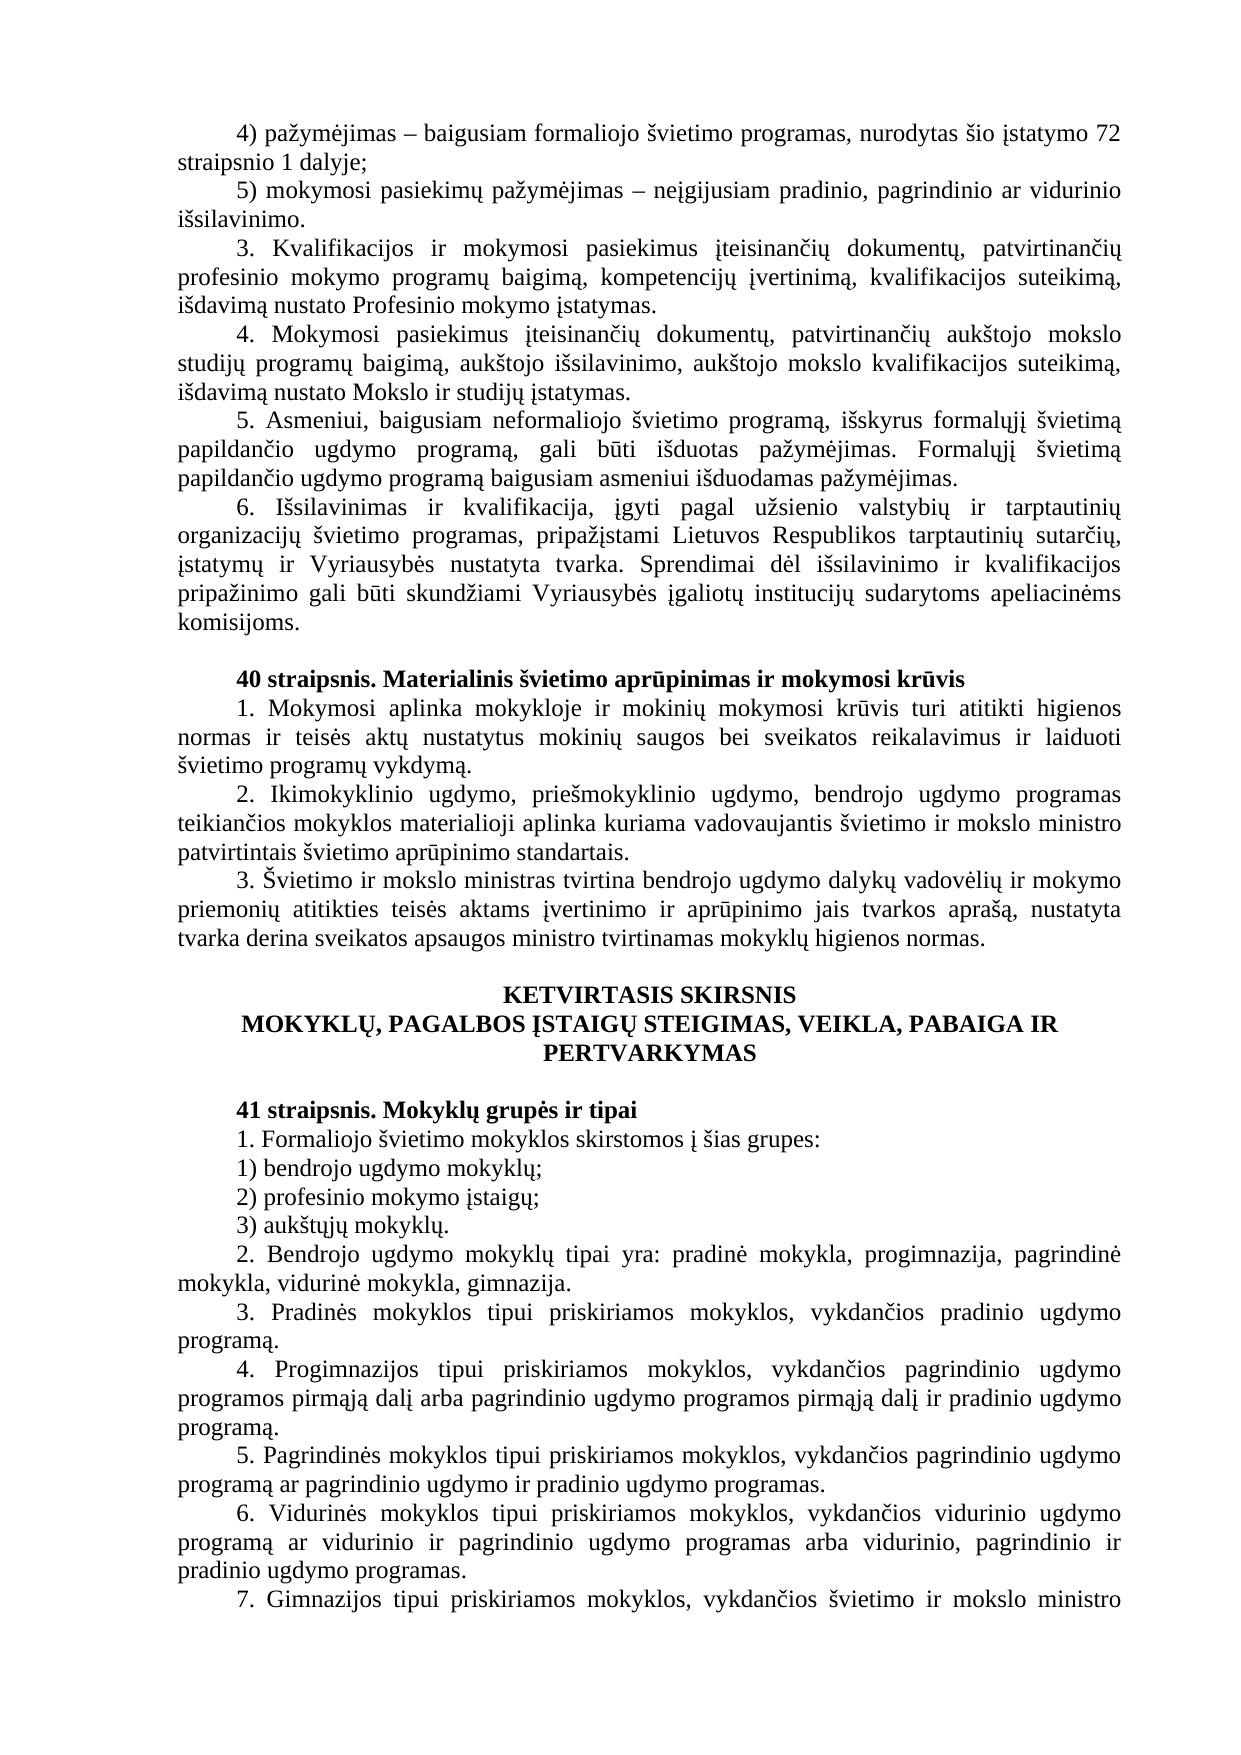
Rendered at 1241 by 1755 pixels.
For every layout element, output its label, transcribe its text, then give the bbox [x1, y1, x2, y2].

text 5. Pagrindinės mokyklos tipui priskiriamos mokyklos, vykdančios pagrindinio ugdymo programą ar pagrindinio ugdymo ir pradinio ugdymo programas. [177, 1441, 1122, 1498]
text 1) bendrojo ugdymo mokyklų; [177, 1153, 1122, 1182]
text 40 straipsnis. Materialinis švietimo aprūpinimas ir mokymosi krūvis [177, 664, 1122, 693]
text 4. Mokymosi pasiekimus įteisinančių dokumentų, patvirtinančių aukštojo mokslo studijų programų baigimą, aukštojo išsilavinimo, aukštojo mokslo kvalifikacijos suteikimą, išdavimą nustato Mokslo ir studijų įstatymas. [177, 319, 1122, 406]
text 3. Pradinės mokyklos tipui priskiriamos mokyklos, vykdančios pradinio ugdymo programą. [177, 1297, 1122, 1354]
text 4. Progimnazijos tipui priskiriamos mokyklos, vykdančios pagrindinio ugdymo programos pirmąją dalį arba pagrindinio ugdymo programos pirmąją dalį ir pradinio ugdymo programą. [177, 1354, 1122, 1441]
text MOKYKLŲ, PAGALBOS ĮSTAIGŲ STEIGIMAS, VEIKLA, PABAIGA IR PERTVARKYMAS [177, 1009, 1122, 1067]
text 5) mokymosi pasiekimų pažymėjimas – neįgijusiam pradinio, pagrindinio ar vidurinio išsilavinimo. [177, 176, 1122, 233]
text 3) aukštųjų mokyklų. [177, 1211, 1122, 1239]
text 3. Švietimo ir mokslo ministras tvirtina bendrojo ugdymo dalykų vadovėlių ir mokymo priemonių atitikties teisės aktams įvertinimo ir aprūpinimo jais tvarkos aprašą, nustatyta tvarka derina sveikatos apsaugos ministro tvirtinamas mokyklų higienos normas. [177, 866, 1122, 952]
text KETVIRTASIS SKIRSNIS [177, 981, 1122, 1009]
text 2. Bendrojo ugdymo mokyklų tipai yra: pradinė mokykla, progimnazija, pagrindinė mokykla, vidurinė mokykla, gimnazija. [177, 1239, 1122, 1297]
text 2. Ikimokyklinio ugdymo, priešmokyklinio ugdymo, bendrojo ugdymo programas teikiančios mokyklos materialioji aplinka kuriama vadovaujantis švietimo ir mokslo ministro patvirtintais švietimo aprūpinimo standartais. [177, 779, 1122, 866]
text 4) pažymėjimas – baigusiam formaliojo švietimo programas, nurodytas šio įstatymo 72 straipsnio 1 dalyje; [177, 118, 1122, 176]
text 6. Vidurinės mokyklos tipui priskiriamos mokyklos, vykdančios vidurinio ugdymo programą ar vidurinio ir pagrindinio ugdymo programas arba vidurinio, pagrindinio ir pradinio ugdymo programas. [177, 1498, 1122, 1584]
text 41 straipsnis. Mokyklų grupės ir tipai [177, 1096, 1122, 1124]
text 6. Išsilavinimas ir kvalifikacija, įgyti pagal užsienio valstybių ir tarptautinių organizacijų švietimo programas, pripažįstami Lietuvos Respublikos tarptautinių sutarčių, įstatymų ir Vyriausybės nustatyta tvarka. Sprendimai dėl išsilavinimo ir kvalifikacijos pripažinimo gali būti skundžiami Vyriausybės įgaliotų institucijų sudarytoms apeliacinėms komisijoms. [177, 492, 1122, 636]
text 3. Kvalifikacijos ir mokymosi pasiekimus įteisinančių dokumentų, patvirtinančių profesinio mokymo programų baigimą, kompetencijų įvertinimą, kvalifikacijos suteikimą, išdavimą nustato Profesinio mokymo įstatymas. [177, 233, 1122, 319]
text 1. Formaliojo švietimo mokyklos skirstomos į šias grupes: [177, 1124, 1122, 1153]
text 1. Mokymosi aplinka mokykloje ir mokinių mokymosi krūvis turi atitikti higienos normas ir teisės aktų nustatytus mokinių saugos bei sveikatos reikalavimus ir laiduoti švietimo programų vykdymą. [177, 693, 1122, 779]
text 5. Asmeniui, baigusiam neformaliojo švietimo programą, išskyrus formalųjį švietimą papildančio ugdymo programą, gali būti išduotas pažymėjimas. Formalųjį švietimą papildančio ugdymo programą baigusiam asmeniui išduodamas pažymėjimas. [177, 406, 1122, 492]
text 2) profesinio mokymo įstaigų; [177, 1182, 1122, 1211]
text 7. Gimnazijos tipui priskiriamos mokyklos, vykdančios švietimo ir mokslo ministro [177, 1584, 1122, 1613]
